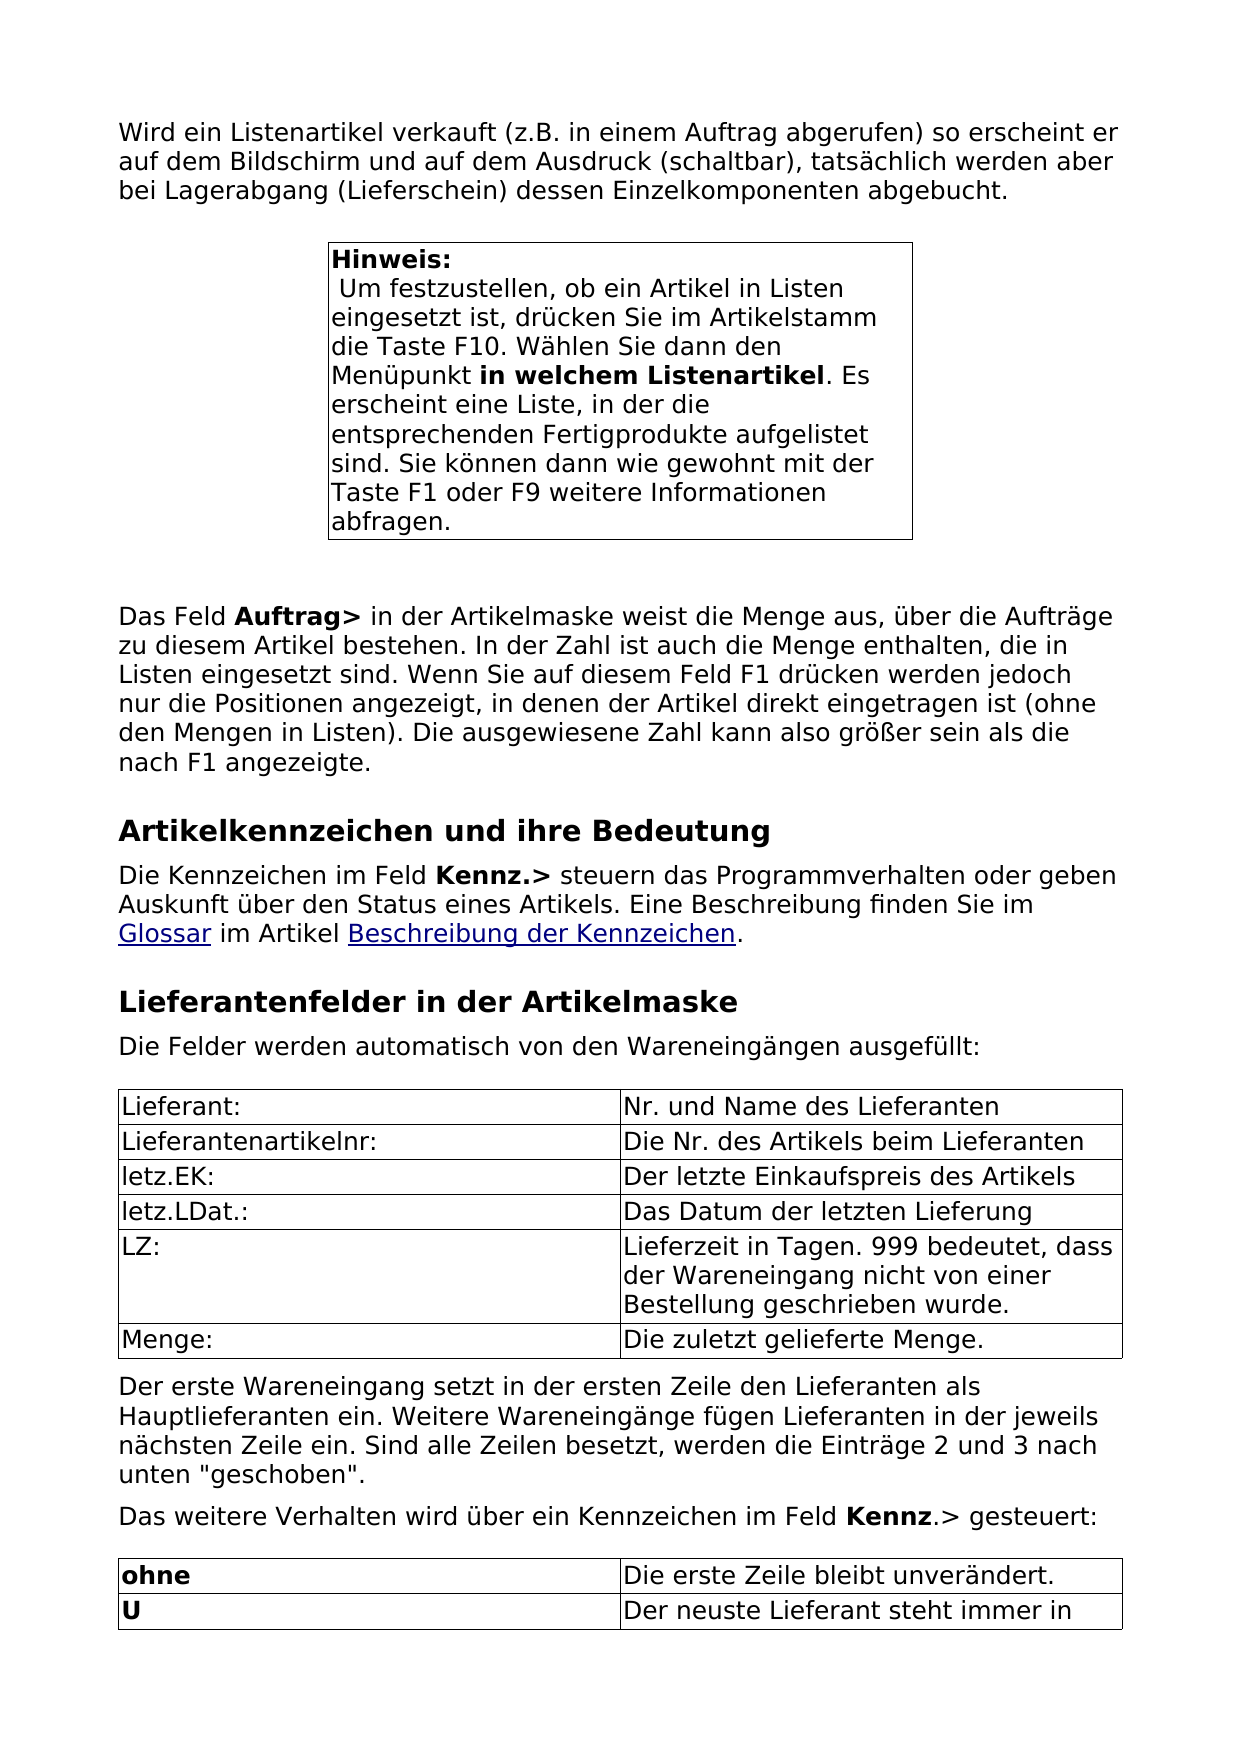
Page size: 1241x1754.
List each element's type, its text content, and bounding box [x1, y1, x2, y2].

table_cell Menge: [119, 1324, 620, 1358]
table_cell Der letzte Einkaufspreis des Artikels [621, 1160, 1122, 1194]
table_header Lieferant: [119, 1090, 620, 1124]
table_cell Der neuste Lieferant steht immer in [621, 1594, 1122, 1628]
text Das Feld Auftrag> in der Artikelmaske weist die Menge aus, über die Aufträge zu diesem Artikel bestehen. In der Zahl ist auch die Menge enthalten, die in Listen eingesetzt sind. Wenn Sie auf diesem Feld F1 drücken werden jedoch nur die Positionen angezeigt, in denen der Artikel direkt eingetragen ist (ohne den Mengen in Listen). Die ausgewiesene Zahl kann also größer sein als die nach F1 angezeigte. [118, 602, 1122, 777]
table_cell Die zuletzt gelieferte Menge. [621, 1324, 1122, 1358]
text Das weitere Verhalten wird über ein Kennzeichen im Feld Kennz.> gesteuert: [118, 1502, 1122, 1531]
table_cell letz.EK: [119, 1160, 620, 1194]
text Wird ein Listenartikel verkauft (z.B. in einem Auftrag abgerufen) so erscheint er auf dem Bildschirm und auf dem Ausdruck (schaltbar), tatsächlich werden aber bei Lagerabgang (Lieferschein) dessen Einzelkomponenten abgebucht. [118, 118, 1122, 206]
table_cell Das Datum der letzten Lieferung [621, 1195, 1122, 1229]
table_cell LZ: [119, 1230, 620, 1323]
table_header Die erste Zeile bleibt unverändert. [621, 1559, 1122, 1593]
table_cell Die Nr. des Artikels beim Lieferanten [621, 1125, 1122, 1159]
subtitle Artikelkennzeichen und ihre Bedeutung [118, 814, 1122, 848]
text Die Felder werden automatisch von den Wareneingängen ausgefüllt: [118, 1032, 1122, 1061]
table_header ohne [119, 1559, 620, 1593]
table_cell U [119, 1594, 620, 1628]
table_cell Lieferzeit in Tagen. 999 bedeutet, dass der Wareneingang nicht von einer Bestellung geschrieben wurde. [621, 1230, 1122, 1323]
table_cell letz.LDat.: [119, 1195, 620, 1229]
table_header Hinweis: Um festzustellen, ob ein Artikel in Listen eingesetzt ist, drücken Sie im Artikelstamm die Taste F10. Wählen Sie dann den Menüpunkt in welchem Listenartikel. Es erscheint eine Liste, in der die entsprechenden Fertigprodukte aufgelistet sind. Sie können dann wie gewohnt mit der Taste F1 oder F9 weitere Informationen abfragen. [329, 243, 912, 539]
text Der erste Wareneingang setzt in der ersten Zeile den Lieferanten als Hauptlieferanten ein. Weitere Wareneingänge fügen Lieferanten in der jeweils nächsten Zeile ein. Sind alle Zeilen besetzt, werden die Einträge 2 und 3 nach unten "geschoben". [118, 1373, 1122, 1489]
table_cell Lieferantenartikelnr: [119, 1125, 620, 1159]
table_header Nr. und Name des Lieferanten [621, 1090, 1122, 1124]
subtitle Lieferantenfelder in der Artikelmaske [118, 986, 1122, 1020]
text Die Kennzeichen im Feld Kennz.> steuern das Programmverhalten oder geben Auskunft über den Status eines Artikels. Eine Beschreibung finden Sie im Glossar im Artikel Beschreibung der Kennzeichen. [118, 861, 1122, 948]
